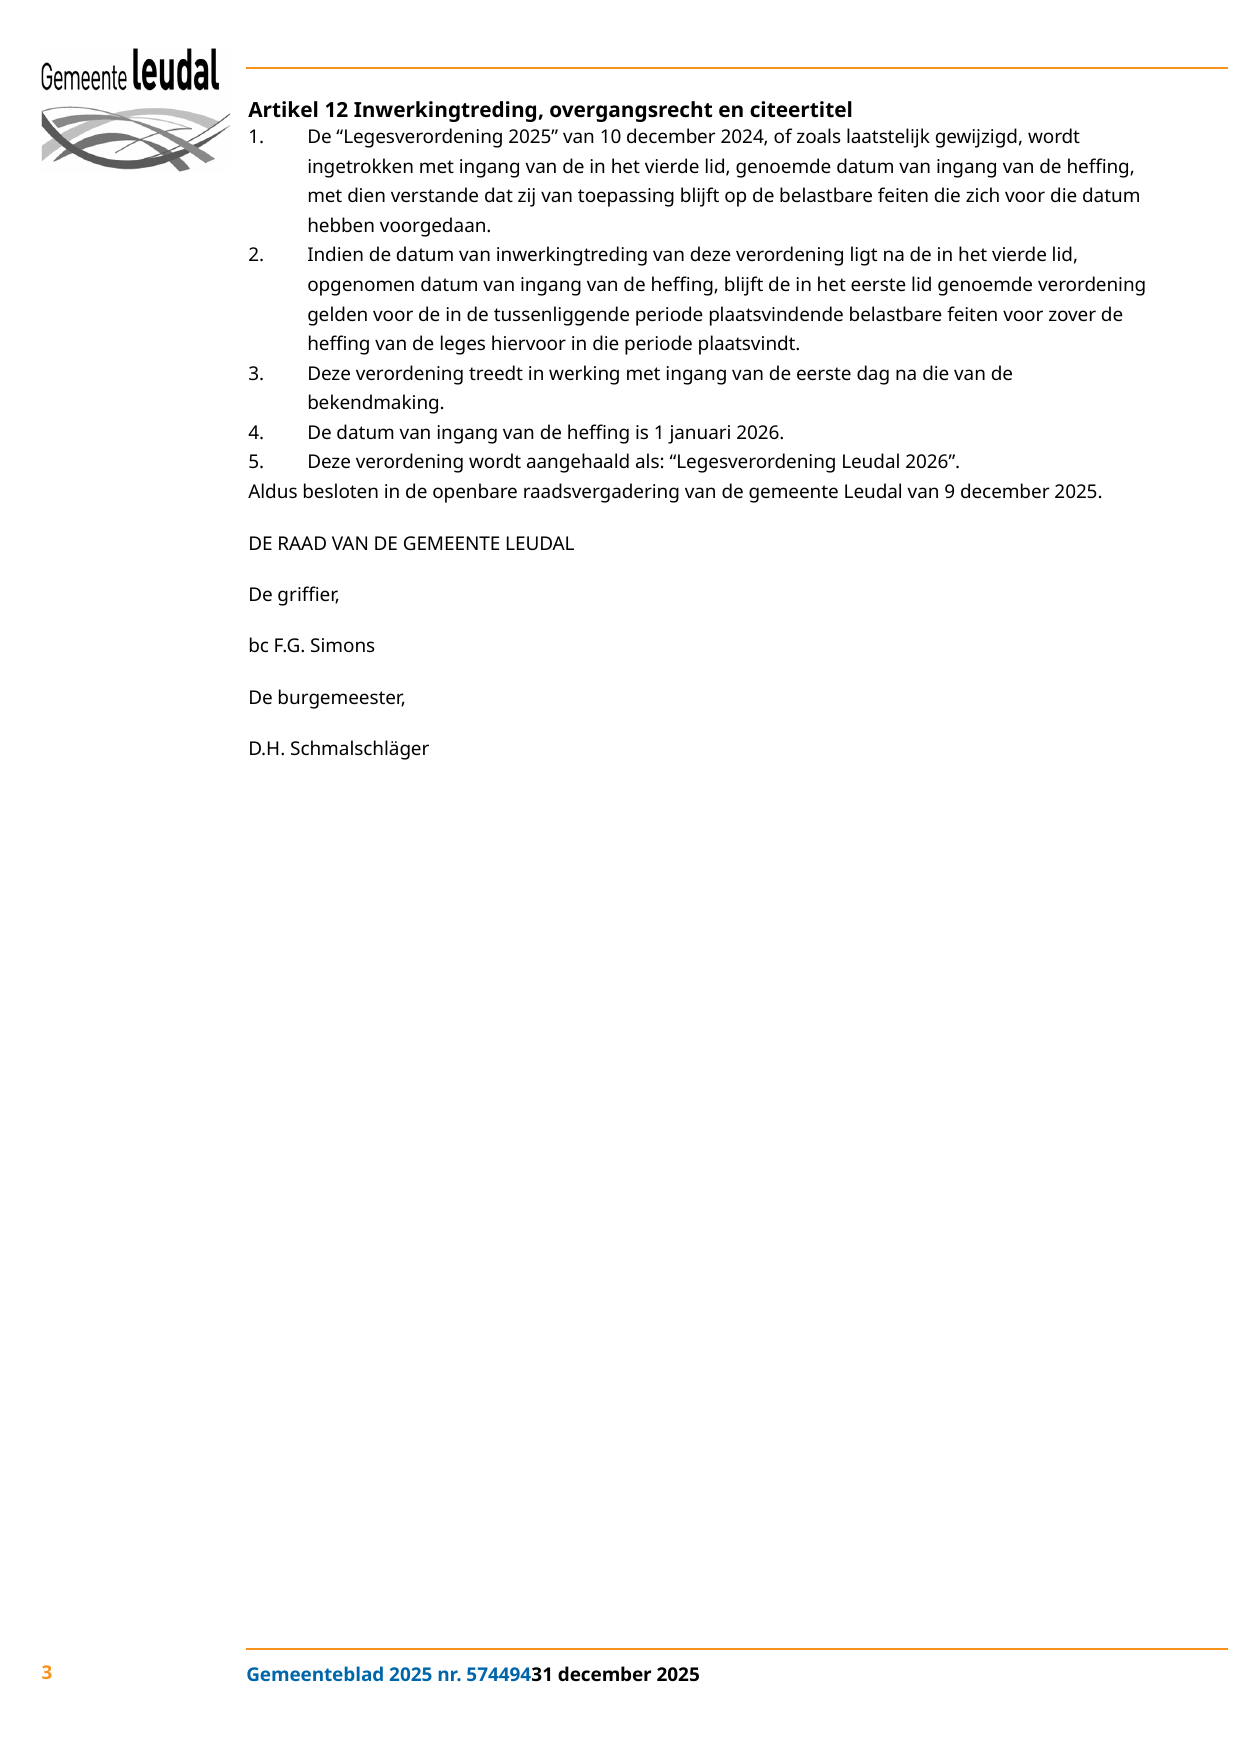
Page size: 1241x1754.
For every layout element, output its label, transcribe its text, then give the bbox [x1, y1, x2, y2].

list Deze verordening treedt in werking met ingang van de eerste dag na die van de bekendmaking. [248, 360, 1152, 415]
text Aldus besloten in de openbare raadsvergadering van de gemeente Leudal van 9 december 2025. [248, 478, 1152, 504]
text De burgemeester, [248, 684, 1152, 710]
text DE RAAD VAN DE GEMEENTE LEUDAL [248, 530, 1152, 555]
text De griffier, [248, 581, 1152, 607]
list De datum van ingang van de heffing is 1 januari 2026. [248, 419, 1152, 445]
list Deze verordening wordt aangehaald als: “Legesverordening Leudal 2026”. [248, 449, 1152, 474]
list De “Legesverordening 2025” van 10 december 2024, of zoals laatstelijk gewijzigd, wordt ingetrokken met ingang van de in het vierde lid, genoemde datum van ingang van de heffing, met dien verstande dat zij van toepassing blijft op de belastbare feiten die zich voor die datum hebben voorgedaan. [248, 123, 1152, 238]
text bc F.G. Simons [248, 633, 1152, 658]
text D.H. Schmalschläger [248, 736, 1152, 761]
picture [41, 47, 231, 172]
text Artikel 12 Inwerkingtreding, overgangsrecht en citeertitel [248, 95, 1152, 123]
list Indien de datum van inwerkingtreding van deze verordening ligt na de in het vierde lid, opgenomen datum van ingang van de heffing, blijft de in het eerste lid genoemde verordening gelden voor de in de tussenliggende periode plaatsvindende belastbare feiten voor zover de heffing van de leges hiervoor in die periode plaatsvindt. [248, 242, 1152, 356]
